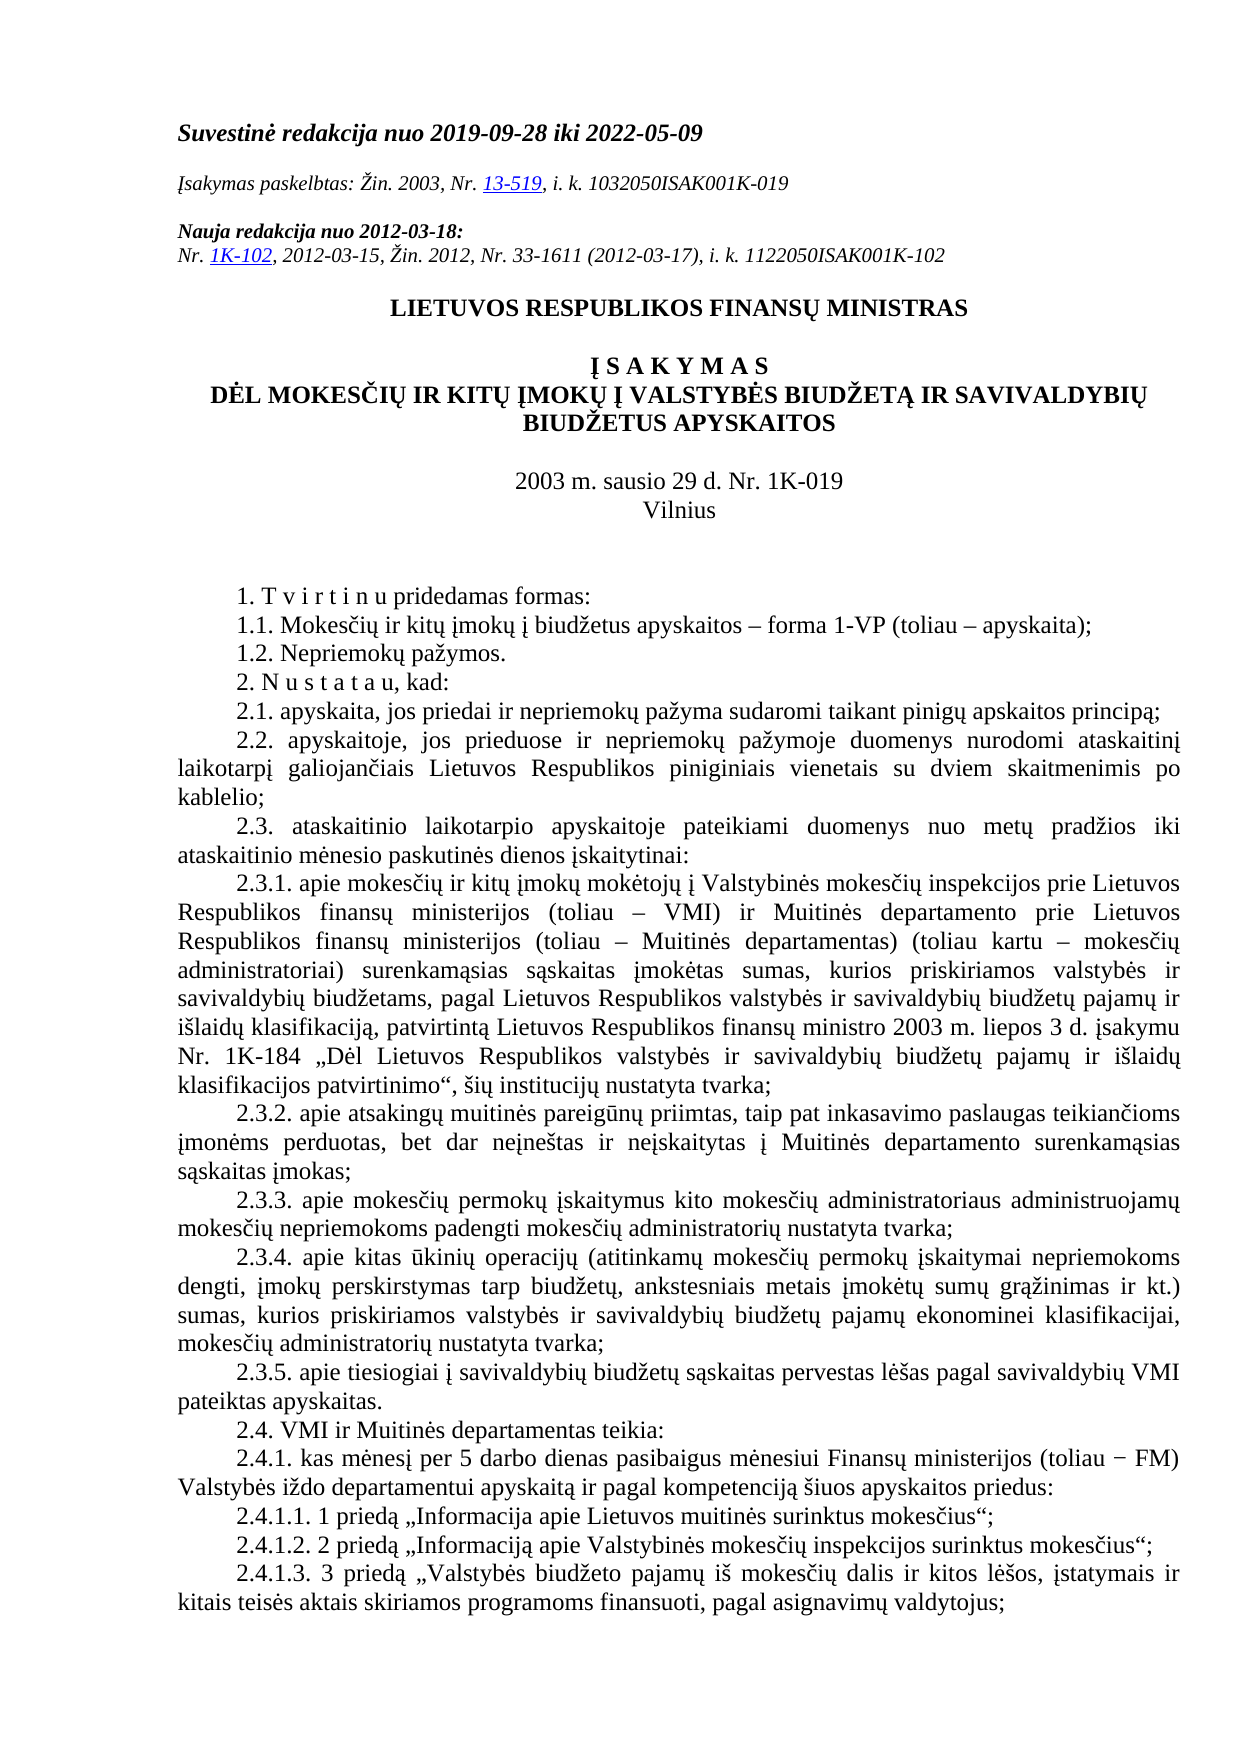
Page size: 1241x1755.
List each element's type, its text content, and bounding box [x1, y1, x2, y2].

text 2.4.1.3. 3 priedą „Valstybės biudžeto pajamų iš mokesčių dalis ir kitos lėšos, įstatymais ir kitais teisės aktais skiriamos programoms finansuoti, pagal asignavimų valdytojus; [177, 1558, 1181, 1616]
text 2.3.5. apie tiesiogiai į savivaldybių biudžetų sąskaitas pervestas lėšas pagal savivaldybių VMI pateiktas apyskaitas. [177, 1357, 1181, 1415]
text 2.2. apyskaitoje, jos prieduose ir nepriemokų pažymoje duomenys nurodomi ataskaitinį laikotarpį galiojančiais Lietuvos Respublikos piniginiais vienetais su dviem skaitmenimis po kablelio; [177, 725, 1181, 811]
text 2.3.4. apie kitas ūkinių operacijų (atitinkamų mokesčių permokų įskaitymai nepriemokoms dengti, įmokų perskirstymas tarp biudžetų, ankstesniais metais įmokėtų sumų grąžinimas ir kt.) sumas, kurios priskiriamos valstybės ir savivaldybių biudžetų pajamų ekonominei klasifikacijai, mokesčių administratorių nustatyta tvarka; [177, 1242, 1181, 1357]
text Įsakymas paskelbtas: Žin. 2003, Nr. 13-519, i. k. 1032050ISAK001K-019 [177, 171, 1181, 195]
text 2.1. apyskaita, jos priedai ir nepriemokų pažyma sudaromi taikant pinigų apskaitos principą; [177, 696, 1181, 725]
text Suvestinė redakcija nuo 2019-09-28 iki 2022-05-09 [177, 118, 1181, 147]
text ĮSAKYMAS [177, 351, 1181, 380]
text DĖL MOKESČIŲ IR KITŲ ĮMOKŲ Į VALSTYBĖS BIUDŽETĄ IR SAVIVALDYBIŲ BIUDŽETUS APYSKAITOS [177, 380, 1181, 437]
text Nr. 1K-102, 2012-03-15, Žin. 2012, Nr. 33-1611 (2012-03-17), i. k. 1122050ISAK001K-102 [177, 243, 1181, 267]
text 2.4.1.1. 1 priedą „Informacija apie Lietuvos muitinės surinktus mokesčius“; [177, 1501, 1181, 1530]
text 1. T v i r t i n u pridedamas formas: [177, 581, 1181, 610]
text 2.3.1. apie mokesčių ir kitų įmokų mokėtojų į Valstybinės mokesčių inspekcijos prie Lietuvos Respublikos finansų ministerijos (toliau – VMI) ir Muitinės departamento prie Lietuvos Respublikos finansų ministerijos (toliau – Muitinės departamentas) (toliau kartu – mokesčių administratoriai) surenkamąsias sąskaitas įmokėtas sumas, kurios priskiriamos valstybės ir savivaldybių biudžetams, pagal Lietuvos Respublikos valstybės ir savivaldybių biudžetų pajamų ir išlaidų klasifikaciją, patvirtintą Lietuvos Respublikos finansų ministro 2003 m. liepos 3 d. įsakymu Nr. 1K-184 „Dėl Lietuvos Respublikos valstybės ir savivaldybių biudžetų pajamų ir išlaidų klasifikacijos patvirtinimo“, šių institucijų nustatyta tvarka; [177, 868, 1181, 1098]
text 2.4. VMI ir Muitinės departamentas teikia: [177, 1415, 1181, 1443]
text 2003 m. sausio 29 d. Nr. 1K-019 [177, 466, 1181, 495]
text Nauja redakcija nuo 2012-03-18: [177, 219, 1181, 243]
text 1.1. Mokesčių ir kitų įmokų į biudžetus apyskaitos – forma 1-VP (toliau – apyskaita); [177, 610, 1181, 638]
text 2.3.3. apie mokesčių permokų įskaitymus kito mokesčių administratoriaus administruojamų mokesčių nepriemokoms padengti mokesčių administratorių nustatyta tvarka; [177, 1185, 1181, 1242]
text 2.4.1. kas mėnesį per 5 darbo dienas pasibaigus mėnesiui Finansų ministerijos (toliau − FM) Valstybės iždo departamentui apyskaitą ir pagal kompetenciją šiuos apyskaitos priedus: [177, 1443, 1181, 1501]
text LIETUVOS RESPUBLIKOS FINANSŲ MINISTRAS [177, 293, 1181, 322]
text Vilnius [177, 495, 1181, 523]
text 2. N u s t a t a u, kad: [177, 667, 1181, 696]
text 1.2. Nepriemokų pažymos. [177, 638, 1181, 667]
text 2.4.1.2. 2 priedą „Informaciją apie Valstybinės mokesčių inspekcijos surinktus mokesčius“; [177, 1530, 1181, 1558]
text 2.3. ataskaitinio laikotarpio apyskaitoje pateikiami duomenys nuo metų pradžios iki ataskaitinio mėnesio paskutinės dienos įskaitytinai: [177, 811, 1181, 868]
text 2.3.2. apie atsakingų muitinės pareigūnų priimtas, taip pat inkasavimo paslaugas teikiančioms įmonėms perduotas, bet dar neįneštas ir neįskaitytas į Muitinės departamento surenkamąsias sąskaitas įmokas; [177, 1098, 1181, 1185]
